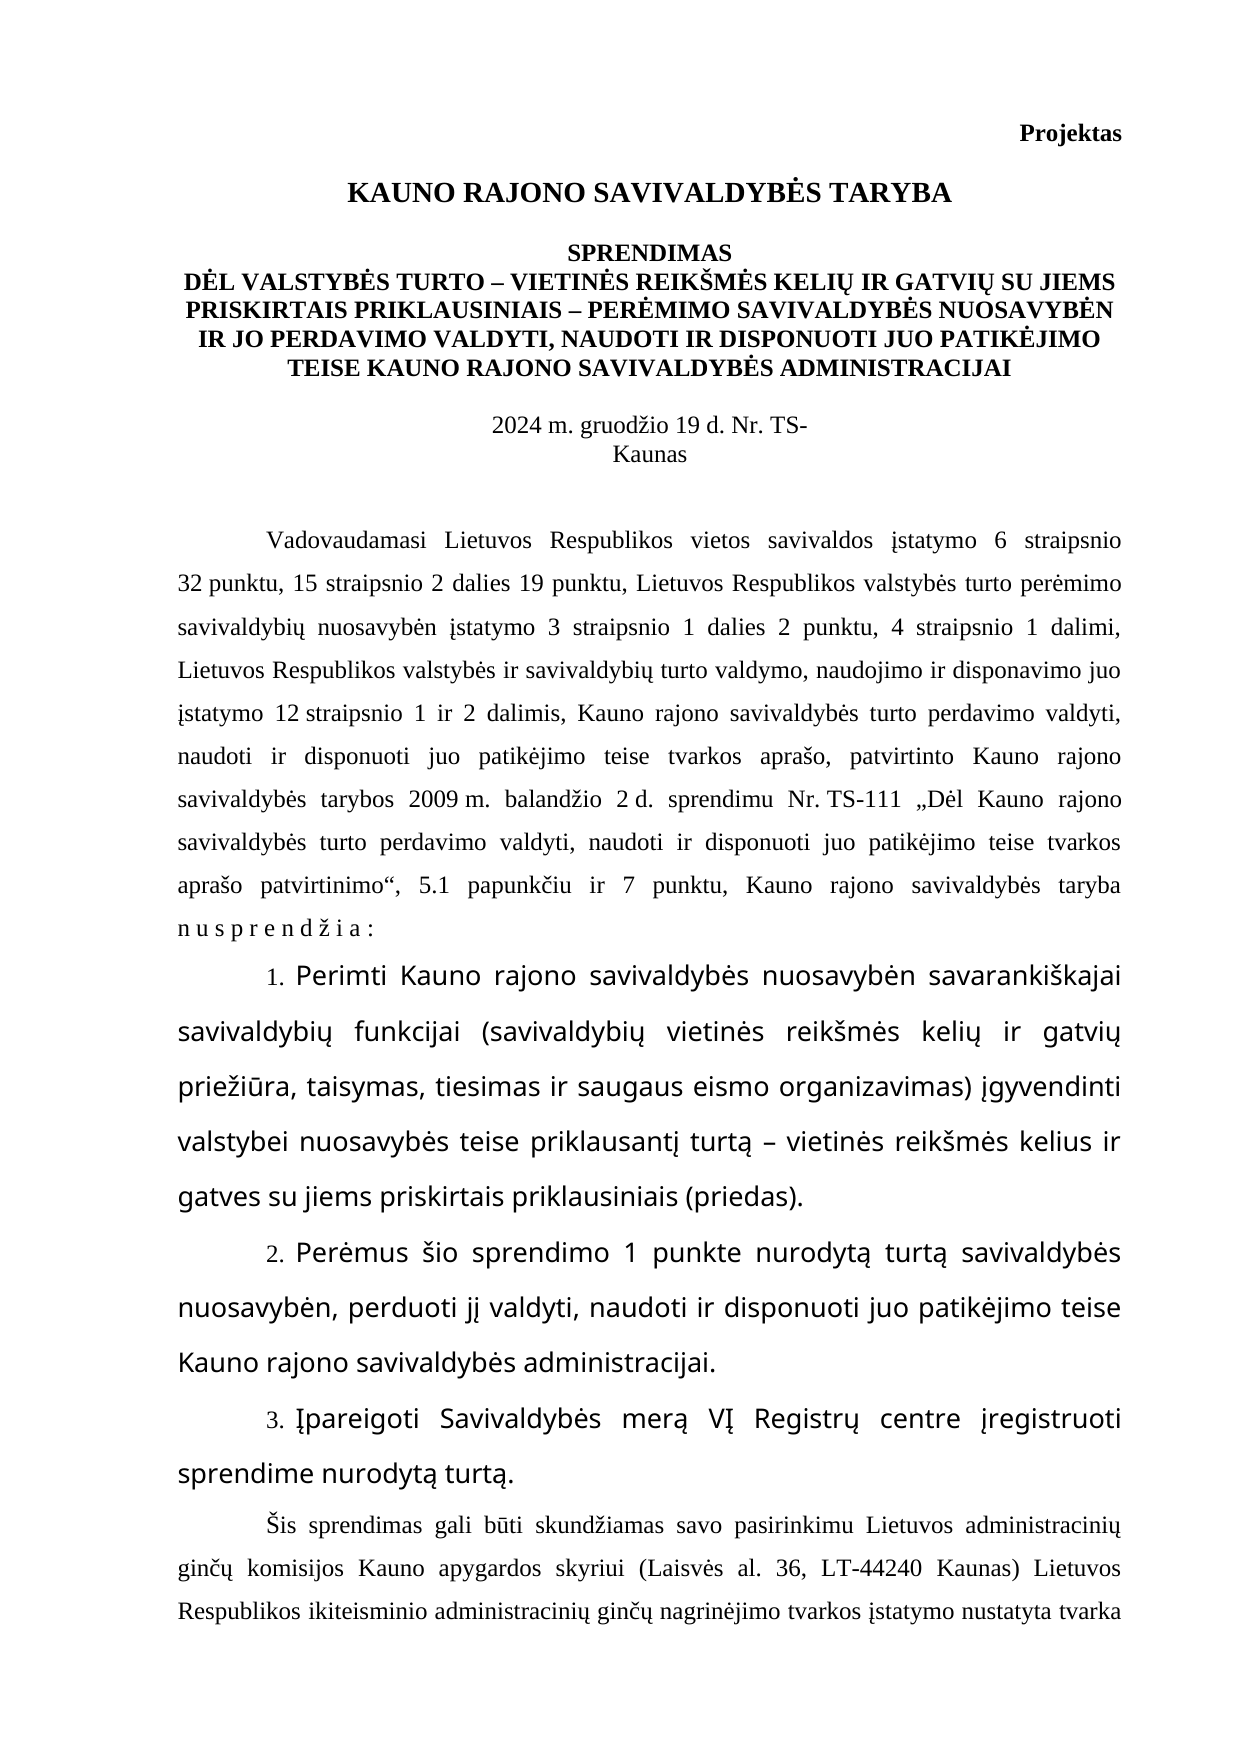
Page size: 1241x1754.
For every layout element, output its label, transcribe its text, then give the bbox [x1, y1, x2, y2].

text Šis sprendimas gali būti skundžiamas savo pasirinkimu Lietuvos administracinių ginčų komisijos Kauno apygardos skyriui (Laisvės al. 36, LT-44240 Kaunas) Lietuvos Respublikos ikiteisminio administracinių ginčų nagrinėjimo tvarkos įstatymo nustatyta tvarka [177, 1510, 1122, 1625]
text 3. Įpareigoti Savivaldybės merą VĮ Registrų centre įregistruoti sprendime nurodytą turtą. [177, 1399, 1122, 1491]
text SPRENDIMAS [177, 238, 1122, 267]
text Kaunas [177, 439, 1122, 468]
text 2024 m. gruodžio 19 d. Nr. TS- [177, 410, 1122, 439]
text DĖL VALSTYBĖS TURTO – VIETINĖS REIKŠMĖS KELIŲ IR GATVIŲ SU JIEMS PRISKIRTAIS PRIKLAUSINIAIS – PERĖMIMO SAVIVALDYBĖS NUOSAVYBĖN IR JO PERDAVIMO VALDYTI, NAUDOTI IR DISPONUOTI JUO PATIKĖJIMO TEISE KAUNO RAJONO SAVIVALDYBĖS ADMINISTRACIJAI [177, 267, 1122, 382]
text KAUNO RAJONO SAVIVALDYBĖS TARYBA [177, 176, 1122, 209]
text Vadovaudamasi Lietuvos Respublikos vietos savivaldos įstatymo 6 straipsnio 32 punktu, 15 straipsnio 2 dalies 19 punktu, Lietuvos Respublikos valstybės turto perėmimo savivaldybių nuosavybėn įstatymo 3 straipsnio 1 dalies 2 punktu, 4 straipsnio 1 dalimi, Lietuvos Respublikos valstybės ir savivaldybių turto valdymo, naudojimo ir disponavimo juo įstatymo 12 straipsnio 1 ir 2 dalimis, Kauno rajono savivaldybės turto perdavimo valdyti, naudoti ir disponuoti juo patikėjimo teise tvarkos aprašo, patvirtinto Kauno rajono savivaldybės tarybos 2009 m. balandžio 2 d. sprendimu Nr. TS-111 „Dėl Kauno rajono savivaldybės turto perdavimo valdyti, naudoti ir disponuoti juo patikėjimo teise tvarkos aprašo patvirtinimo“, 5.1 papunkčiu ir 7 punktu, Kauno rajono savivaldybės taryba nusprendžia: [177, 525, 1122, 942]
text 2. Perėmus šio sprendimo 1 punkte nurodytą turtą savivaldybės nuosavybėn, perduoti jį valdyti, naudoti ir disponuoti juo patikėjimo teise Kauno rajono savivaldybės administracijai. [177, 1233, 1122, 1381]
text Projektas [177, 118, 1122, 147]
text 1. Perimti Kauno rajono savivaldybės nuosavybėn savarankiškajai savivaldybių funkcijai (savivaldybių vietinės reikšmės kelių ir gatvių priežiūra, taisymas, tiesimas ir saugaus eismo organizavimas) įgyvendinti valstybei nuosavybės teise priklausantį turtą – vietinės reikšmės kelius ir gatves su jiems priskirtais priklausiniais (priedas). [177, 957, 1122, 1215]
